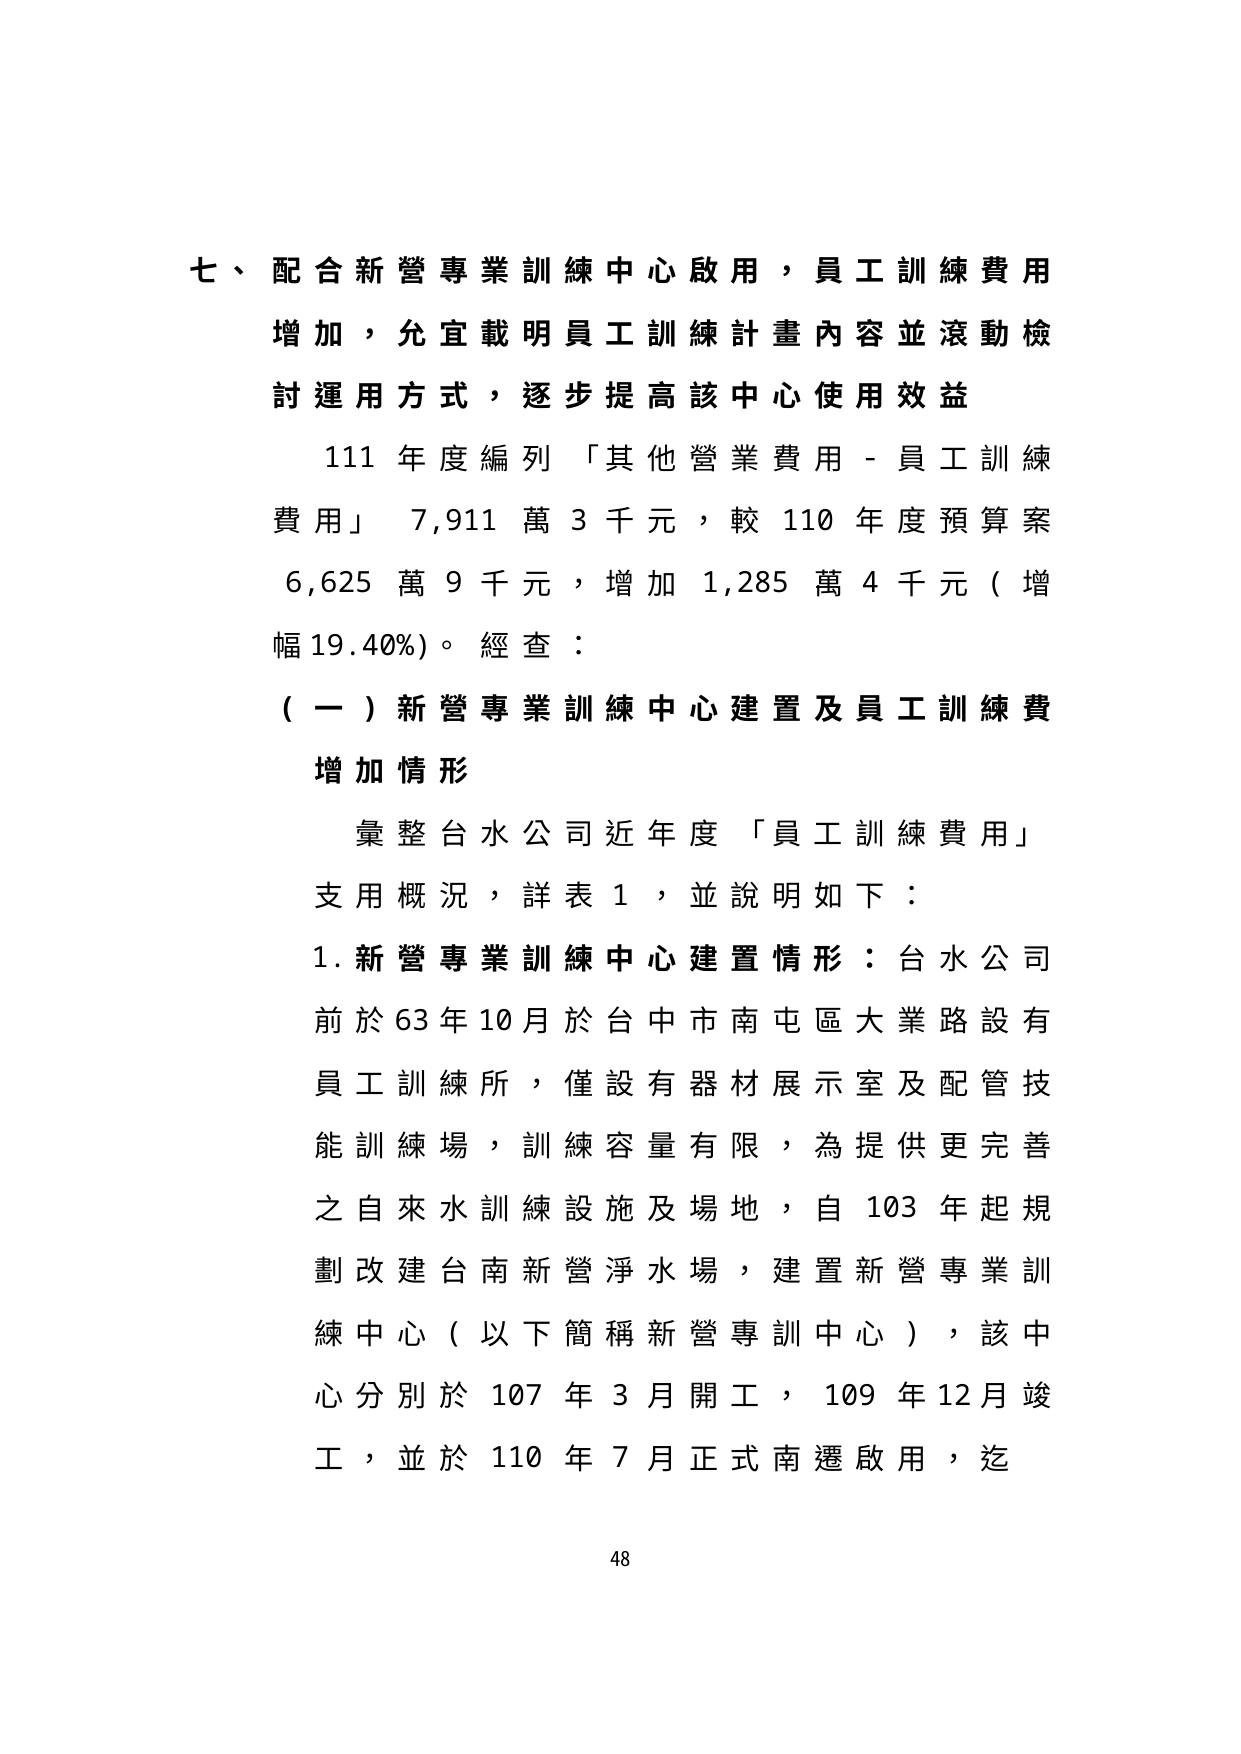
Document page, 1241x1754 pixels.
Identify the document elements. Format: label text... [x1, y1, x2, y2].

text 彙整台水公司近年度「員工訓練費用」支用概況，詳表1，並說明如下： [271, 790, 1058, 915]
text 1.新營專業訓練中心建置情形：台水公司前於63年10月於台中市南屯區大業路設有員工訓練所，僅設有器材展示室及配管技能訓練場，訓練容量有限，為提供更完善之自來水訓練設施及場地，自103年起規劃改建台南新營淨水場，建置新營專業訓練中心(以下簡稱新營專訓中心)，該中心分別於107年3月開工，109年12月竣工，並於110年7月正式南遷啟用，迄 [271, 915, 1058, 1477]
text 111年度編列「其他營業費用-員工訓練費用」7,911萬3千元，較110年度預算案6,625萬9千元，增加1,285萬4千元(增幅19.40%)。經查： [242, 415, 1058, 665]
text 七、配合新營專業訓練中心啟用，員工訓練費用增加，允宜載明員工訓練計畫內容並滾動檢討運用方式，逐步提高該中心使用效益 [183, 227, 1058, 415]
text (一)新營專業訓練中心建置及員工訓練費增加情形 [242, 665, 1058, 790]
